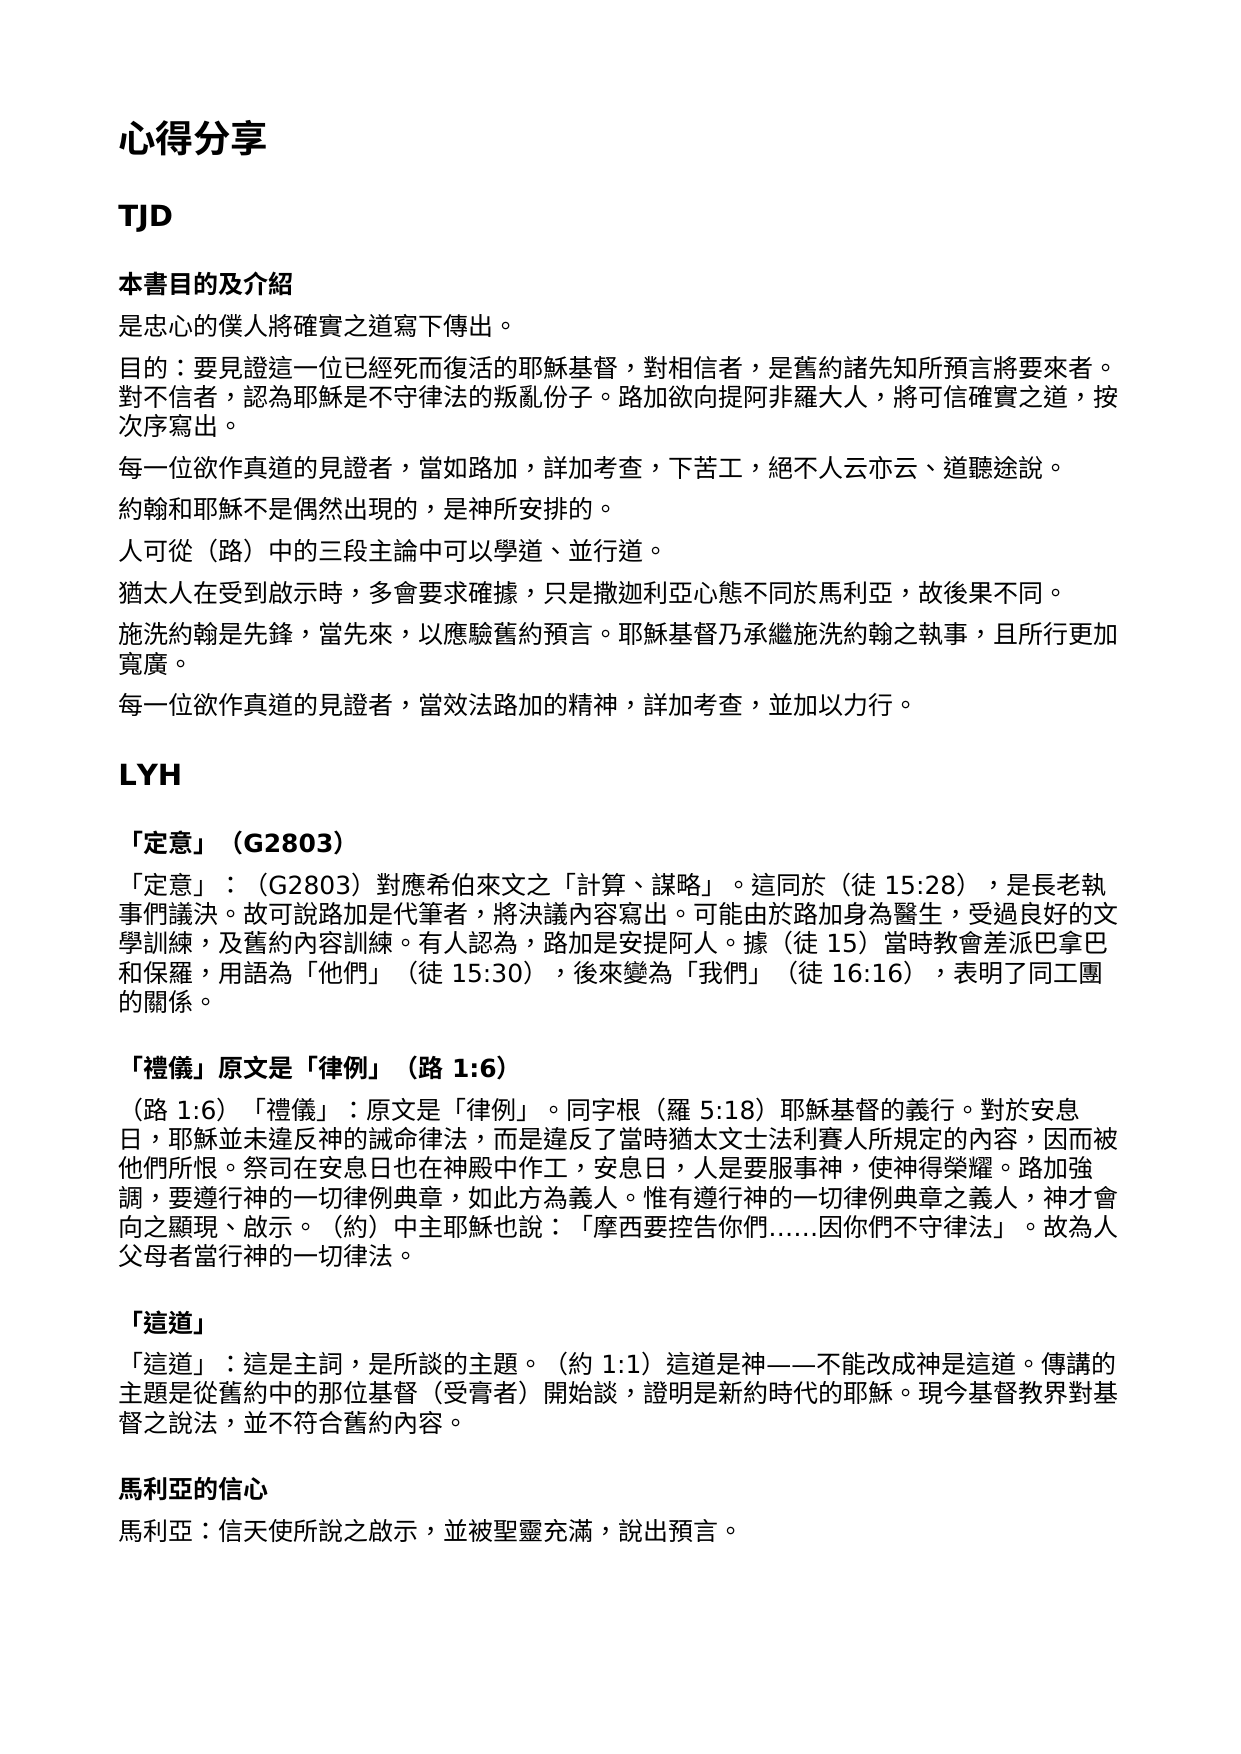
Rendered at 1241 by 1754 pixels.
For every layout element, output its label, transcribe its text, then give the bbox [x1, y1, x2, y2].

subtitle LYH [118, 758, 1122, 792]
subtitle 「這道」 [118, 1309, 1122, 1338]
subtitle 心得分享 [118, 118, 1122, 162]
text 目的：要見證這一位已經死而復活的耶穌基督，對相信者，是舊約諸先知所預言將要來者。對不信者，認為耶穌是不守律法的叛亂份子。路加欲向提阿非羅大人，將可信確實之道，按次序寫出。 [118, 354, 1122, 442]
subtitle 「定意」（G2803） [118, 830, 1122, 859]
text 約翰和耶穌不是偶然出現的，是神所安排的。 [118, 496, 1122, 525]
text 「定意」：（G2803）對應希伯來文之「計算、謀略」。這同於（徒 15:28），是長老執事們議決。故可說路加是代筆者，將決議內容寫出。可能由於路加身為醫生，受過良好的文學訓練，及舊約內容訓練。有人認為，路加是安提阿人。據（徒 15）當時教會差派巴拿巴和保羅，用語為「他們」（徒 15:30），後來變為「我們」（徒 16:16），表明了同工團的關係。 [118, 871, 1122, 1017]
subtitle TJD [118, 199, 1122, 233]
text 是忠心的僕人將確實之道寫下傳出。 [118, 312, 1122, 342]
subtitle 馬利亞的信心 [118, 1476, 1122, 1505]
subtitle 「禮儀」原文是「律例」（路 1:6） [118, 1055, 1122, 1084]
text 每一位欲作真道的見證者，當如路加，詳加考查，下苦工，絕不人云亦云、道聽途說。 [118, 454, 1122, 483]
text 人可從（路）中的三段主論中可以學道、並行道。 [118, 537, 1122, 567]
text 施洗約翰是先鋒，當先來，以應驗舊約預言。耶穌基督乃承繼施洗約翰之執事，且所行更加寬廣。 [118, 621, 1122, 679]
text 猶太人在受到啟示時，多會要求確據，只是撒迦利亞心態不同於馬利亞，故後果不同。 [118, 579, 1122, 608]
text 「這道」：這是主詞，是所談的主題。（約 1:1）這道是神——不能改成神是這道。傳講的主題是從舊約中的那位基督（受膏者）開始談，證明是新約時代的耶穌。現今基督教界對基督之說法，並不符合舊約內容。 [118, 1351, 1122, 1438]
text 馬利亞：信天使所說之啟示，並被聖靈充滿，說出預言。 [118, 1517, 1122, 1546]
subtitle 本書目的及介紹 [118, 271, 1122, 300]
text 每一位欲作真道的見證者，當效法路加的精神，詳加考查，並加以力行。 [118, 692, 1122, 721]
text （路 1:6）「禮儀」：原文是「律例」。同字根（羅 5:18）耶穌基督的義行。對於安息日，耶穌並未違反神的誡命律法，而是違反了當時猶太文士法利賽人所規定的內容，因而被他們所恨。祭司在安息日也在神殿中作工，安息日，人是要服事神，使神得榮耀。路加強調，要遵行神的一切律例典章，如此方為義人。惟有遵行神的一切律例典章之義人，神才會向之顯現、啟示。（約）中主耶穌也說：「摩西要控告你們……因你們不守律法」。故為人父母者當行神的一切律法。 [118, 1096, 1122, 1271]
